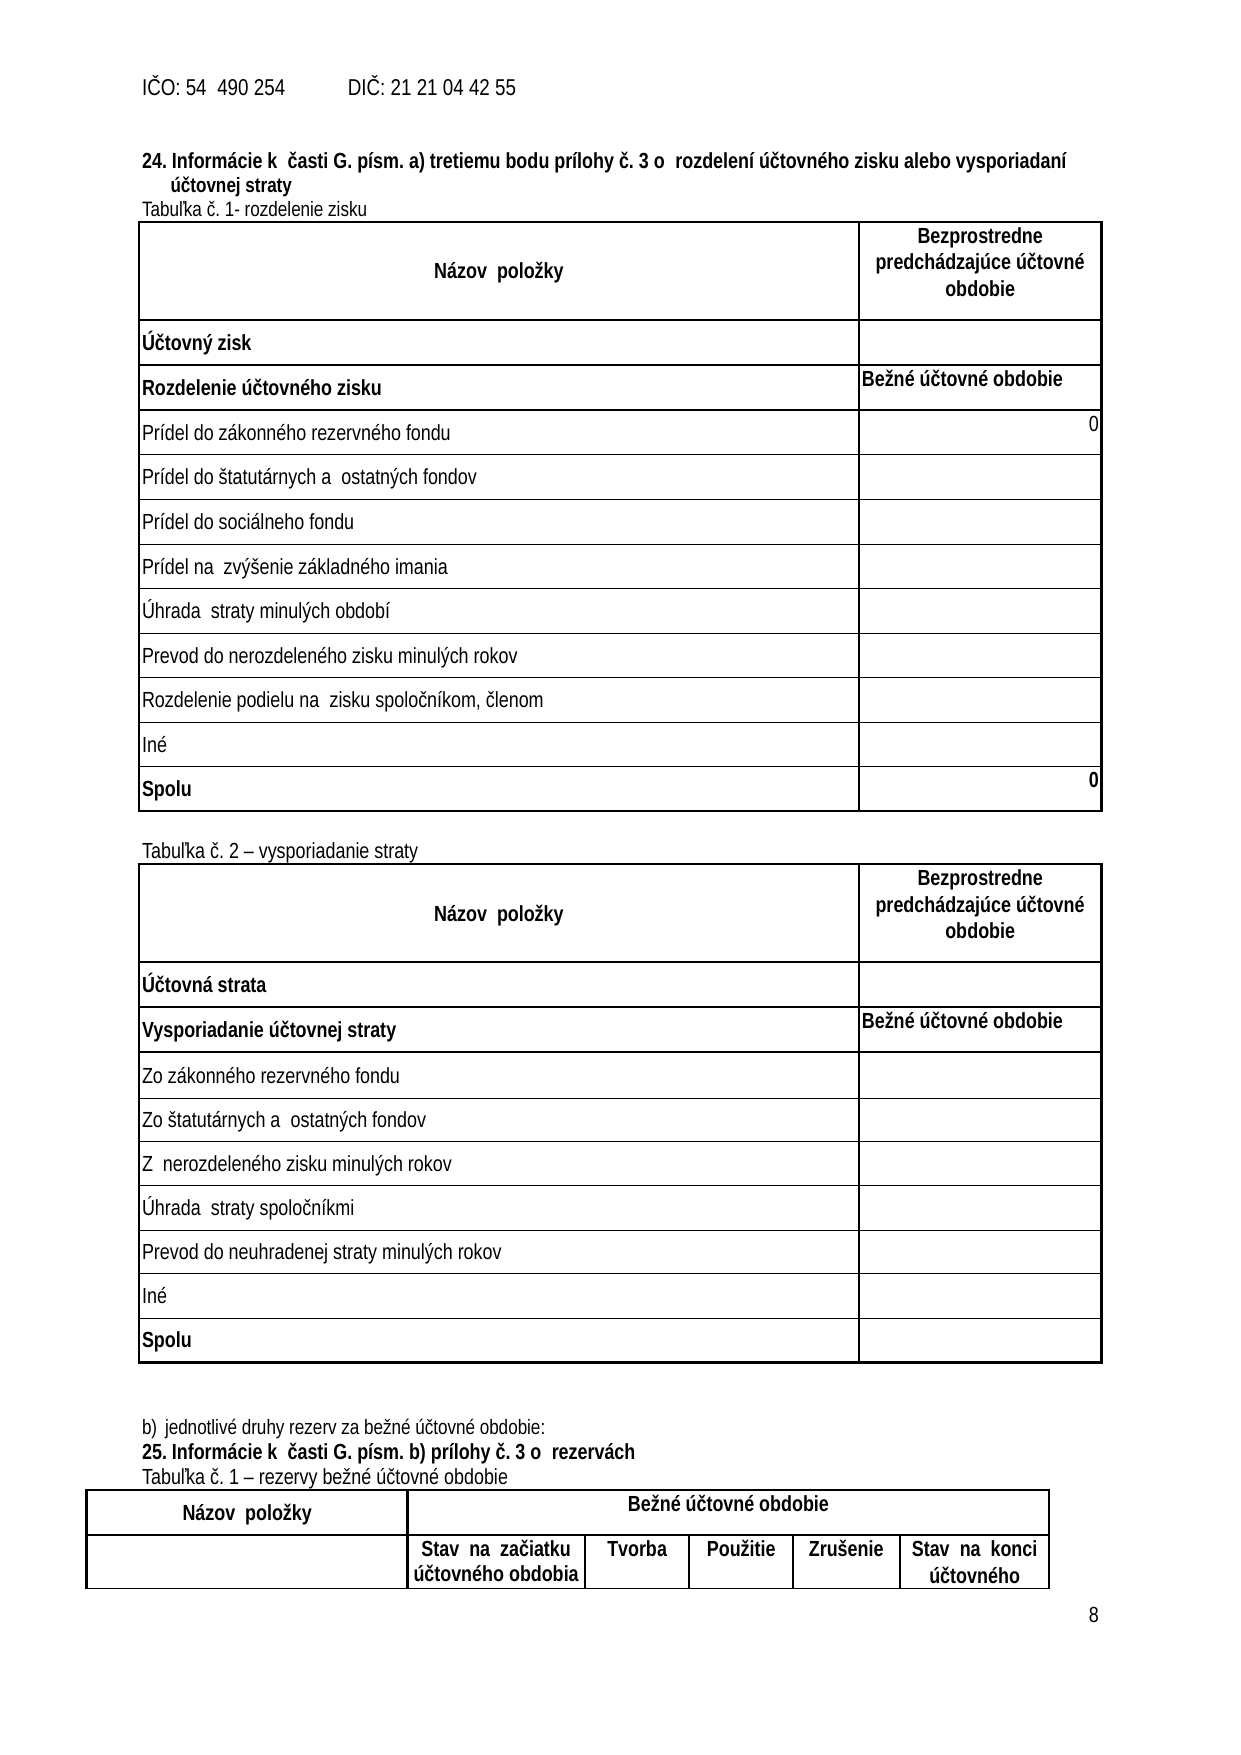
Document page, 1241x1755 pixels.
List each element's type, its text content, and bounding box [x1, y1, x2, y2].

table_cell [860, 678, 1100, 721]
text Tabuľka č. 1- rozdelenie zisku [142, 197, 1098, 221]
text účtovnej straty [142, 173, 1098, 197]
table_cell [860, 589, 1100, 633]
table_cell Zo štatutárnych a ostatných fondov [140, 1099, 858, 1141]
table_cell Stav na konci účtovného [901, 1536, 1048, 1588]
table_cell Zo zákonného rezervného fondu [140, 1053, 858, 1098]
table_header Bežné účtovné obdobie [409, 1491, 1048, 1534]
table_cell Prídel na zvýšenie základného imania [140, 545, 858, 588]
table_cell Bežné účtovné obdobie [860, 1008, 1100, 1051]
table_cell Iné [140, 723, 858, 766]
subtitle 25. Informácie k časti G. písm. b) prílohy č. 3 o rezervách [142, 1439, 1098, 1464]
text Tabuľka č. 2 – vysporiadanie straty [142, 838, 1098, 863]
table_cell Rozdelenie podielu na zisku spoločníkom, členom [140, 678, 858, 721]
table_header Názov položky [140, 865, 858, 961]
table_cell Zrušenie [794, 1536, 899, 1588]
table_header [1050, 1489, 1154, 1534]
table_cell [1050, 1534, 1154, 1588]
table_cell [860, 1053, 1100, 1098]
table_cell [860, 1099, 1100, 1141]
table_cell Prídel do štatutárnych a ostatných fondov [140, 455, 858, 499]
table_cell Prevod do neuhradenej straty minulých rokov [140, 1231, 858, 1273]
table_cell Účtovná strata [140, 963, 858, 1006]
text Tabuľka č. 1 – rezervy bežné účtovné obdobie [142, 1464, 1098, 1489]
table_cell [860, 723, 1100, 766]
table_header Názov položky [140, 223, 858, 318]
table_cell Stav na začiatku účtovného obdobia [409, 1536, 584, 1588]
table_cell [860, 1142, 1100, 1185]
table_header Bezprostredne predchádzajúce účtovné obdobie [860, 223, 1100, 318]
table_cell [860, 500, 1100, 543]
table_cell Účtovný zisk [140, 321, 858, 364]
table_cell 0 [860, 411, 1100, 454]
table_cell Vysporiadanie účtovnej straty [140, 1008, 858, 1051]
table_cell [860, 545, 1100, 588]
table_cell Rozdelenie účtovného zisku [140, 366, 858, 409]
table_cell Úhrada straty spoločníkmi [140, 1186, 858, 1229]
table_cell Prevod do nerozdeleného zisku minulých rokov [140, 634, 858, 677]
table_cell Použitie [690, 1536, 792, 1588]
table_cell [860, 321, 1100, 364]
table_header Bezprostredne predchádzajúce účtovné obdobie [860, 865, 1100, 961]
table_cell [860, 1186, 1100, 1229]
table_cell Z nerozdeleného zisku minulých rokov [140, 1142, 858, 1185]
table_cell [860, 963, 1100, 1006]
table_cell Spolu [140, 767, 858, 810]
table_cell [860, 1319, 1100, 1361]
table_cell Úhrada straty minulých období [140, 589, 858, 633]
table_cell 0 [860, 767, 1100, 810]
table_cell Prídel do sociálneho fondu [140, 500, 858, 543]
subtitle 24. Informácie k časti G. písm. a) tretiemu bodu prílohy č. 3 o rozdelení účtovného zisku alebo vysporiadaní [142, 148, 1098, 173]
table_cell Iné [140, 1274, 858, 1318]
table_cell Prídel do zákonného rezervného fondu [140, 411, 858, 454]
table_cell [860, 1274, 1100, 1318]
table_cell Spolu [140, 1319, 858, 1361]
table_cell [860, 1231, 1100, 1273]
table_cell Bežné účtovné obdobie [860, 366, 1100, 409]
table_cell [860, 455, 1100, 499]
table_header Názov položky [88, 1491, 406, 1534]
text b) jednotlivé druhy rezerv za bežné účtovné obdobie: [142, 1415, 1098, 1439]
table_cell [88, 1536, 406, 1588]
table_cell [860, 634, 1100, 677]
table_cell Tvorba [586, 1536, 688, 1588]
